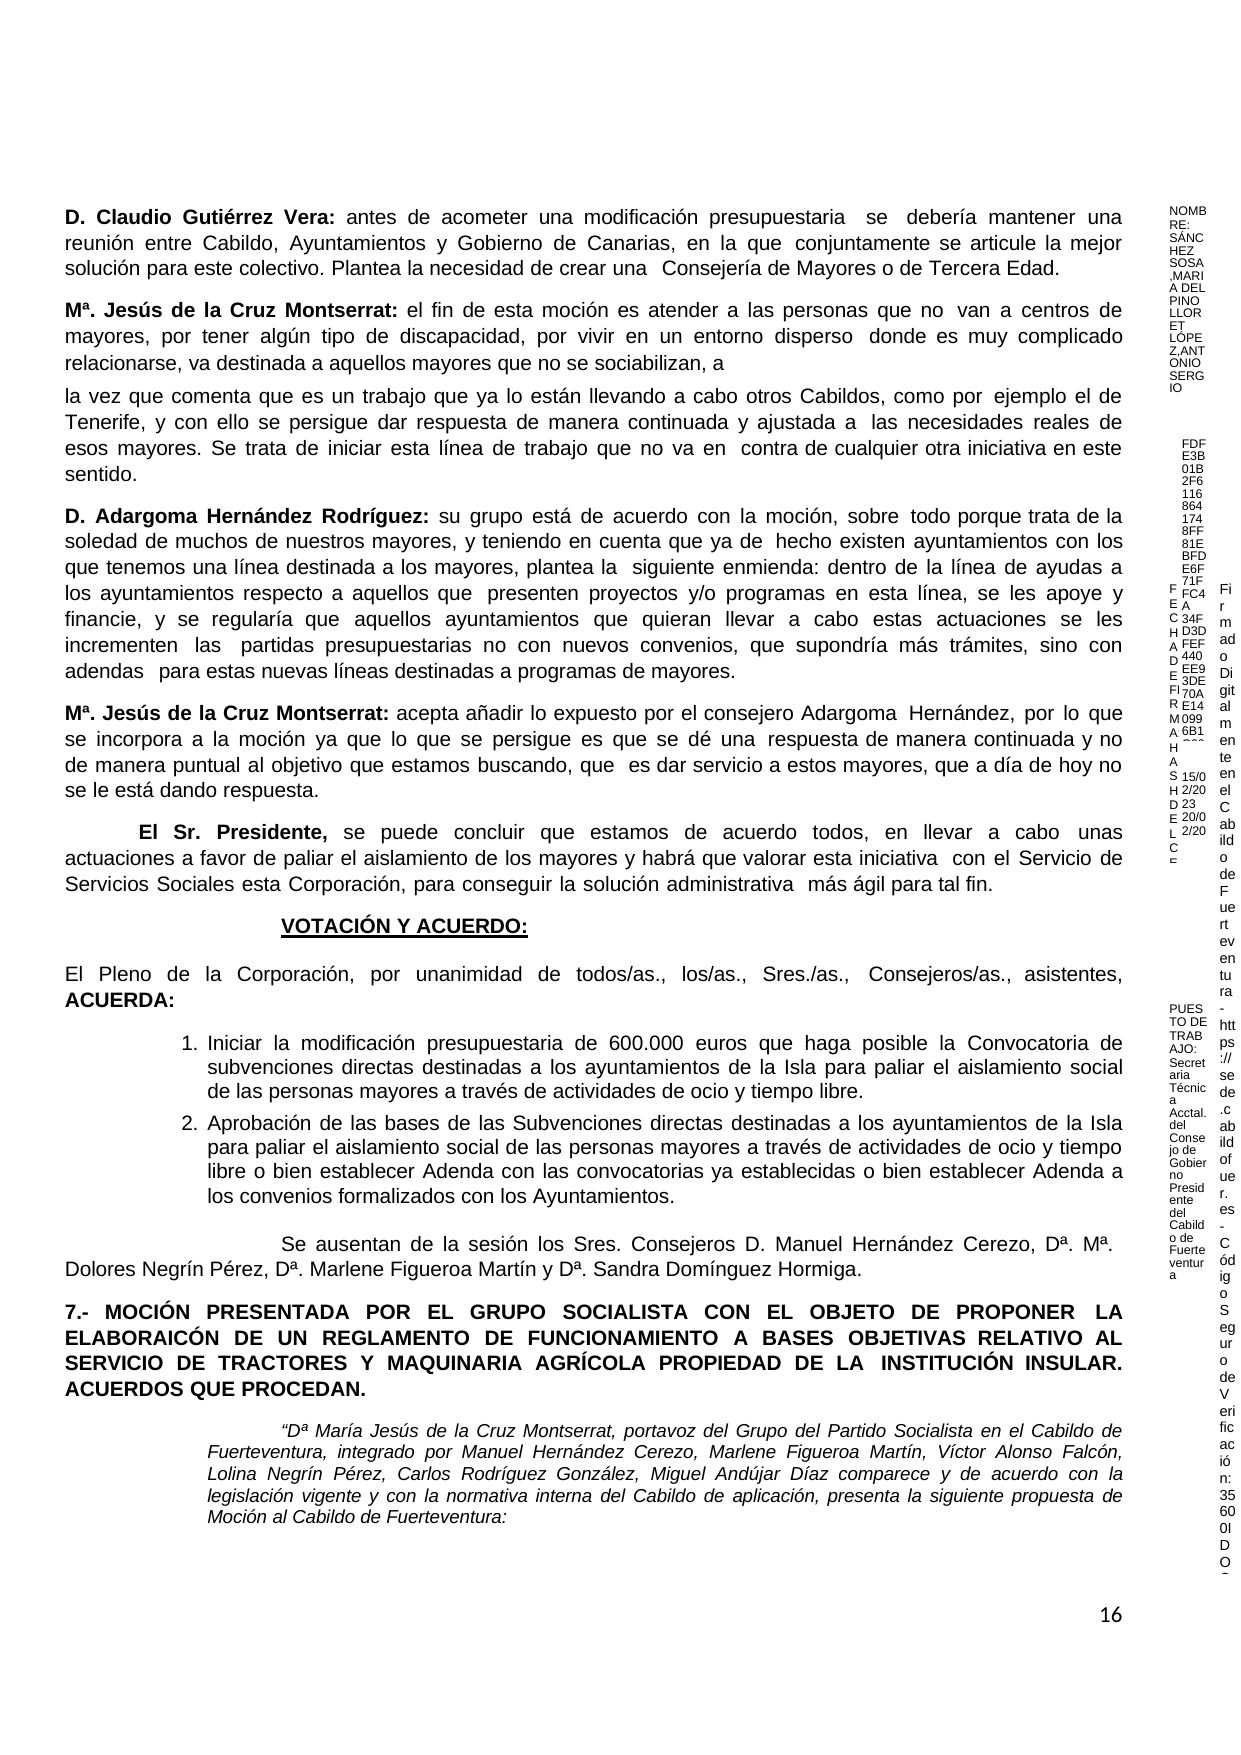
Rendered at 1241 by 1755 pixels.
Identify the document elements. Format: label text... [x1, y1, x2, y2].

text FDFE3B01B2F61168641748FF81EBFDE6F71FFC4A 34FD3DFEF440EE93DE70AE140996B1C6668F08F5 [1182, 438, 1207, 740]
text D. Claudio Gutiérrez Vera: antes de acometer una modificación presupuestaria se debería mantener una reunión entre Cabildo, Ayuntamientos y Gobierno de Canarias, en la que conjuntamente se articule la mejor solución para este colectivo. Plantea la necesidad de crear una Consejería de Mayores o de Tercera Edad. [64, 204, 1123, 280]
text FECHA DE FIRMA: HASH DEL CERTIFICADO: [1169, 582, 1184, 863]
text El Sr. Presidente, se puede concluir que estamos de acuerdo todos, en llevar a cabo unas actuaciones a favor de paliar el aislamiento de los mayores y habrá que valorar esta iniciativa con el Servicio de Servicios Sociales esta Corporación, para conseguir la solución administrativa más ágil para tal fin. [64, 820, 1123, 896]
text [1167, 1002, 1209, 1293]
text la vez que comenta que es un trabajo que ya lo están llevando a cabo otros Cabildos, como por ejemplo el de Tenerife, y con ello se persigue dar respuesta de manera continuada y ajustada a las necesidades reales de esos mayores. Se trata de iniciar esta línea de trabajo que no va en contra de cualquier otra iniciativa en este sentido. [64, 384, 1123, 485]
text “Dª María Jesús de la Cruz Montserrat, portavoz del Grupo del Partido Socialista en el Cabildo de Fuerteventura, integrado por Manuel Hernández Cerezo, Marlene Figueroa Martín, Víctor Alonso Falcón, Lolina Negrín Pérez, Carlos Rodríguez González, Miguel Andújar Díaz comparece y de acuerdo con la legislación vigente y con la normativa interna del Cabildo de aplicación, presenta la siguiente propuesta de Moción al Cabildo de Fuerteventura: [207, 1419, 1123, 1528]
text 15/02/2023 [1182, 770, 1209, 811]
text NOMBRE: [1169, 205, 1209, 232]
text D. Adargoma Hernández Rodríguez: su grupo está de acuerdo con la moción, sobre todo porque trata de la soledad de muchos de nuestros mayores, y teniendo en cuenta que ya de hecho existen ayuntamientos con los que tenemos una línea destinada a los mayores, plantea la siguiente enmienda: dentro de la línea de ayudas a los ayuntamientos respecto a aquellos que presenten proyectos y/o programas en esta línea, se les apoye y financie, y se regularía que aquellos ayuntamientos que quieran llevar a cabo estas actuaciones se les incrementen las partidas presupuestarias no con nuevos convenios, que supondría más trámites, sino con adendas para estas nuevas líneas destinadas a programas de mayores. [64, 503, 1123, 683]
text Se ausentan de la sesión los Sres. Consejeros D. Manuel Hernández Cerezo, Dª. Mª. [281, 1232, 1167, 1256]
subtitle VOTACIÓN Y ACUERDO: [281, 914, 1217, 938]
list Aprobación de las bases de las Subvenciones directas destinadas a los ayuntamientos de la Isla para paliar el aislamiento social de las personas mayores a través de actividades de ocio y tiempo libre o bien establecer Adenda con las convocatorias ya establecidas o bien establecer Adenda a los convenios formalizados con los Ayuntamientos. [181, 1111, 1123, 1207]
text 20/02/2023 [1182, 811, 1209, 837]
text PUESTO DE TRABAJO: [1169, 1003, 1209, 1056]
text SÁNCHEZ SOSA,MARIA DEL PINO LLORET LÓPEZ,ANTONIO SERGIO [1169, 233, 1207, 395]
text Mª. Jesús de la Cruz Montserrat: acepta añadir lo expuesto por el consejero Adargoma Hernández, por lo que se incorpora a la moción ya que lo que se persigue es que se dé una respuesta de manera continuada y no de manera puntual al objetivo que estamos buscando, que es dar servicio a estos mayores, que a día de hoy no se le está dando respuesta. [64, 701, 1123, 802]
text Firmado Digitalmente en el Cabildo de Fuerteventura - https://sede.cabildofuer.es - Código Seguro de Verificación: 35600IDOC2ABB60EE229128D4AB8 [1219, 581, 1236, 1573]
subtitle 7.- MOCIÓN PRESENTADA POR EL GRUPO SOCIALISTA CON EL OBJETO DE PROPONER LA ELABORAICÓN DE UN REGLAMENTO DE FUNCIONAMIENTO A BASES OBJETIVAS RELATIVO AL SERVICIO DE TRACTORES Y MAQUINARIA AGRÍCOLA PROPIEDAD DE LA INSTITUCIÓN INSULAR. ACUERDOS QUE PROCEDAN. [64, 1299, 1123, 1401]
list Iniciar la modificación presupuestaria de 600.000 euros que haga posible la Convocatoria de subvenciones directas destinadas a los ayuntamientos de la Isla para paliar el aislamiento social de las personas mayores a través de actividades de ocio y tiempo libre. [181, 1031, 1123, 1103]
text [1167, 204, 1209, 414]
text Secretaria Técnica Acctal. del Consejo de Gobierno Presidente del Cabildo de Fuerteventura [1169, 1057, 1207, 1282]
text El Pleno de la Corporación, por unanimidad de todos/as., los/as., Sres./as., Consejeros/as., asistentes, ACUERDA: [64, 962, 1123, 1012]
text [1179, 436, 1209, 740]
text Dolores Negrín Pérez, Dª. Marlene Figueroa Martín y Dª. Sandra Domínguez Hormiga. [64, 1257, 1167, 1281]
text Mª. Jesús de la Cruz Montserrat: el fin de esta moción es atender a las personas que no van a centros de mayores, por tener algún tipo de discapacidad, por vivir en un entorno disperso donde es muy complicado relacionarse, va destinada a aquellos mayores que no se sociabilizan, a [64, 298, 1123, 374]
